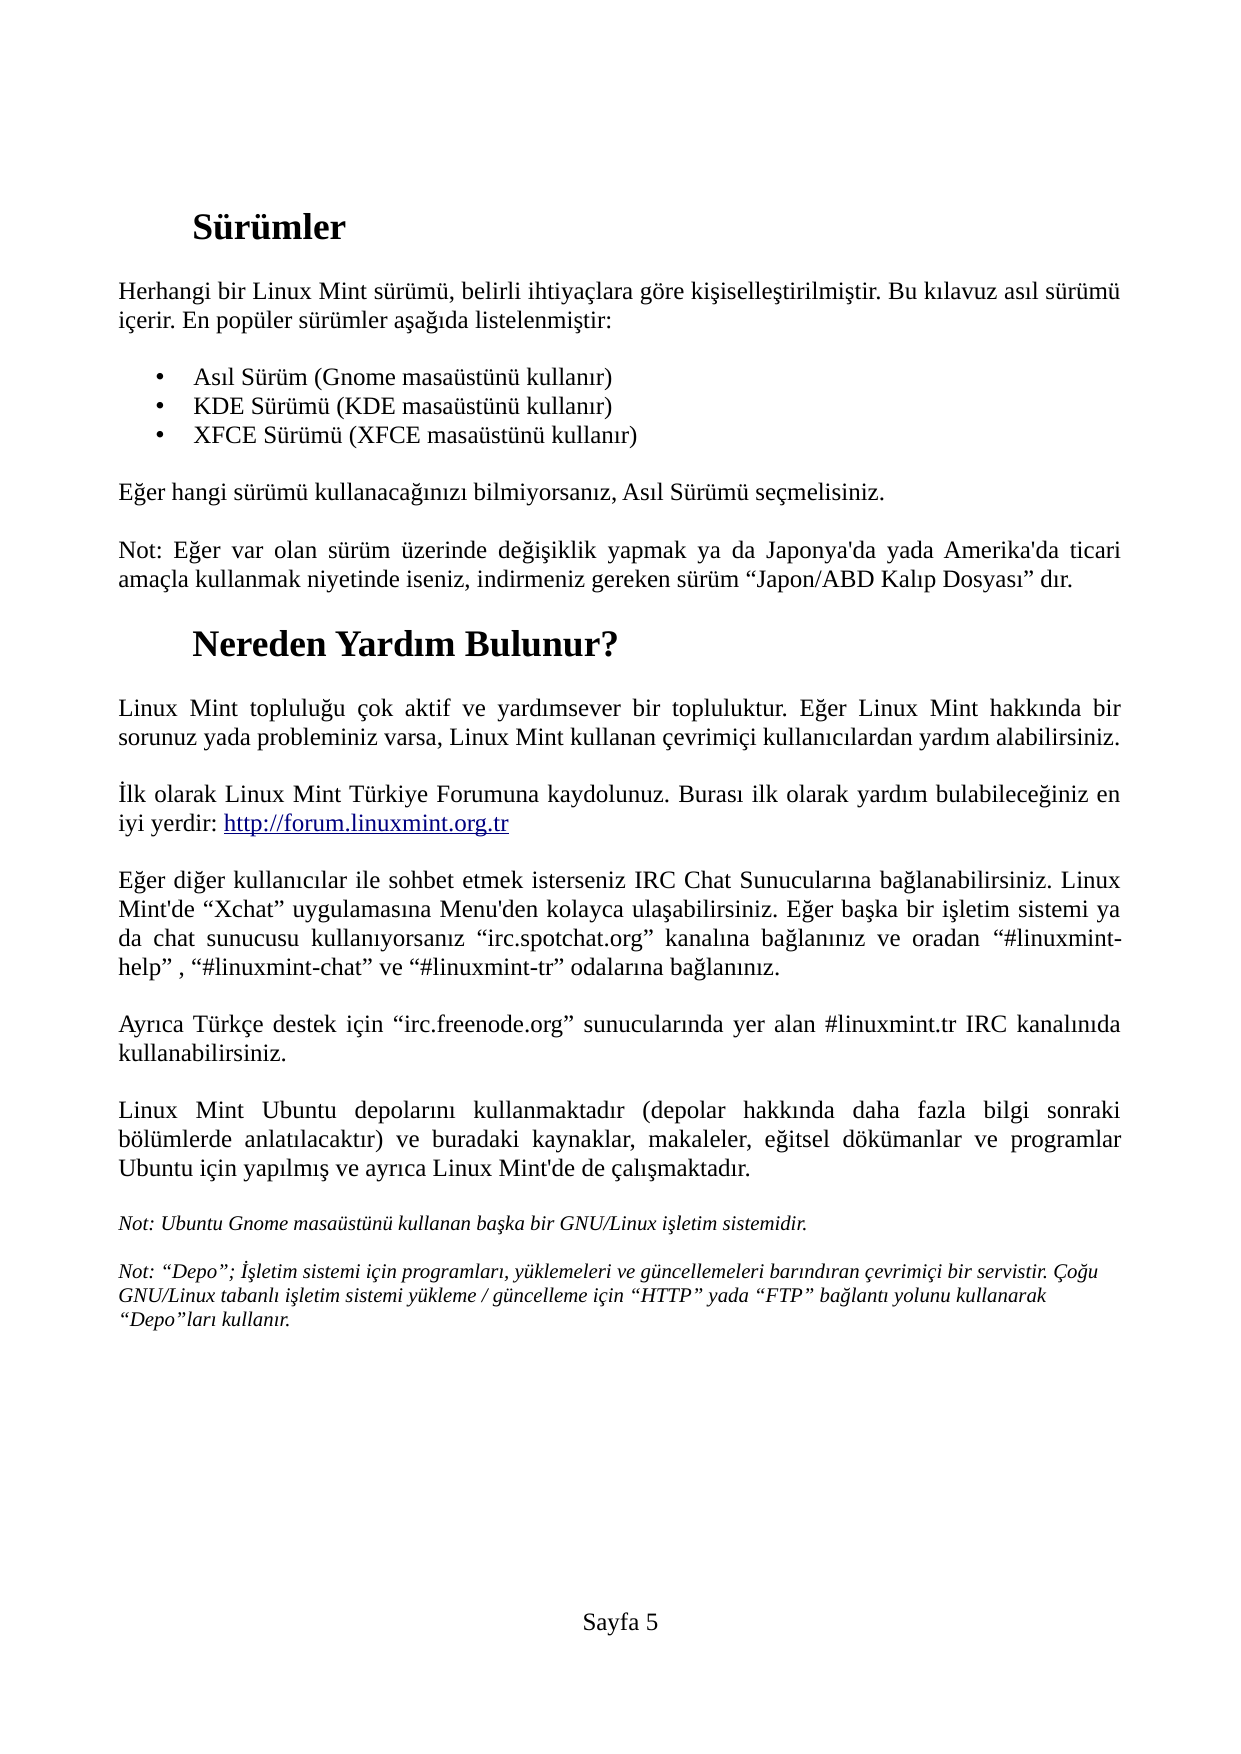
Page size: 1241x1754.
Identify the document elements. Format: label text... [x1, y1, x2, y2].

text Eğer diğer kullanıcılar ile sohbet etmek isterseniz IRC Chat Sunucularına bağlanabilirsiniz. Linux Mint'de “Xchat” uygulamasına Menu'den kolayca ulaşabilirsiniz. Eğer başka bir işletim sistemi ya da chat sunucusu kullanıyorsanız “irc.spotchat.org” kanalına bağlanınız ve oradan “#linuxmint-help” , “#linuxmint-chat” ve “#linuxmint-tr” odalarına bağlanınız. [118, 866, 1122, 981]
text Linux Mint Ubuntu depolarını kullanmaktadır (depolar hakkında daha fazla bilgi sonraki bölümlerde anlatılacaktır) ve buradaki kaynaklar, makaleler, eğitsel dökümanlar ve programlar Ubuntu için yapılmış ve ayrıca Linux Mint'de de çalışmaktadır. [118, 1096, 1122, 1182]
text Herhangi bir Linux Mint sürümü, belirli ihtiyaçlara göre kişiselleştirilmiştir. Bu kılavuz asıl sürümü içerir. En popüler sürümler aşağıda listelenmiştir: [118, 276, 1122, 334]
text Eğer hangi sürümü kullanacağınızı bilmiyorsanız, Asıl Sürümü seçmelisiniz. [118, 477, 1122, 506]
text Nereden Yardım Bulunur? [118, 621, 1122, 664]
text Sürümler [118, 204, 1122, 247]
list XFCE Sürümü (XFCE masaüstünü kullanır) [156, 420, 1122, 449]
text Not: “Depo”; İşletim sistemi için programları, yüklemeleri ve güncellemeleri barındıran çevrimiçi bir servistir. Çoğu GNU/Linux tabanlı işletim sistemi yükleme / güncelleme için “HTTP” yada “FTP” bağlantı yolunu kullanarak “Depo”ları kullanır. [118, 1259, 1122, 1331]
text Not: Eğer var olan sürüm üzerinde değişiklik yapmak ya da Japonya'da yada Amerika'da ticari amaçla kullanmak niyetinde iseniz, indirmeniz gereken sürüm “Japon/ABD Kalıp Dosyası” dır. [118, 535, 1122, 592]
text Linux Mint topluluğu çok aktif ve yardımsever bir topluluktur. Eğer Linux Mint hakkında bir sorunuz yada probleminiz varsa, Linux Mint kullanan çevrimiçi kullanıcılardan yardım alabilirsiniz. [118, 693, 1122, 751]
list Asıl Sürüm (Gnome masaüstünü kullanır) [156, 362, 1122, 391]
list KDE Sürümü (KDE masaüstünü kullanır) [156, 391, 1122, 420]
text Not: Ubuntu Gnome masaüstünü kullanan başka bir GNU/Linux işletim sistemidir. [118, 1211, 1122, 1235]
text İlk olarak Linux Mint Türkiye Forumuna kaydolunuz. Burası ilk olarak yardım bulabileceğiniz en iyi yerdir: http://forum.linuxmint.org.tr [118, 779, 1122, 837]
text Ayrıca Türkçe destek için “irc.freenode.org” sunucularında yer alan #linuxmint.tr IRC kanalınıda kullanabilirsiniz. [118, 1009, 1122, 1067]
